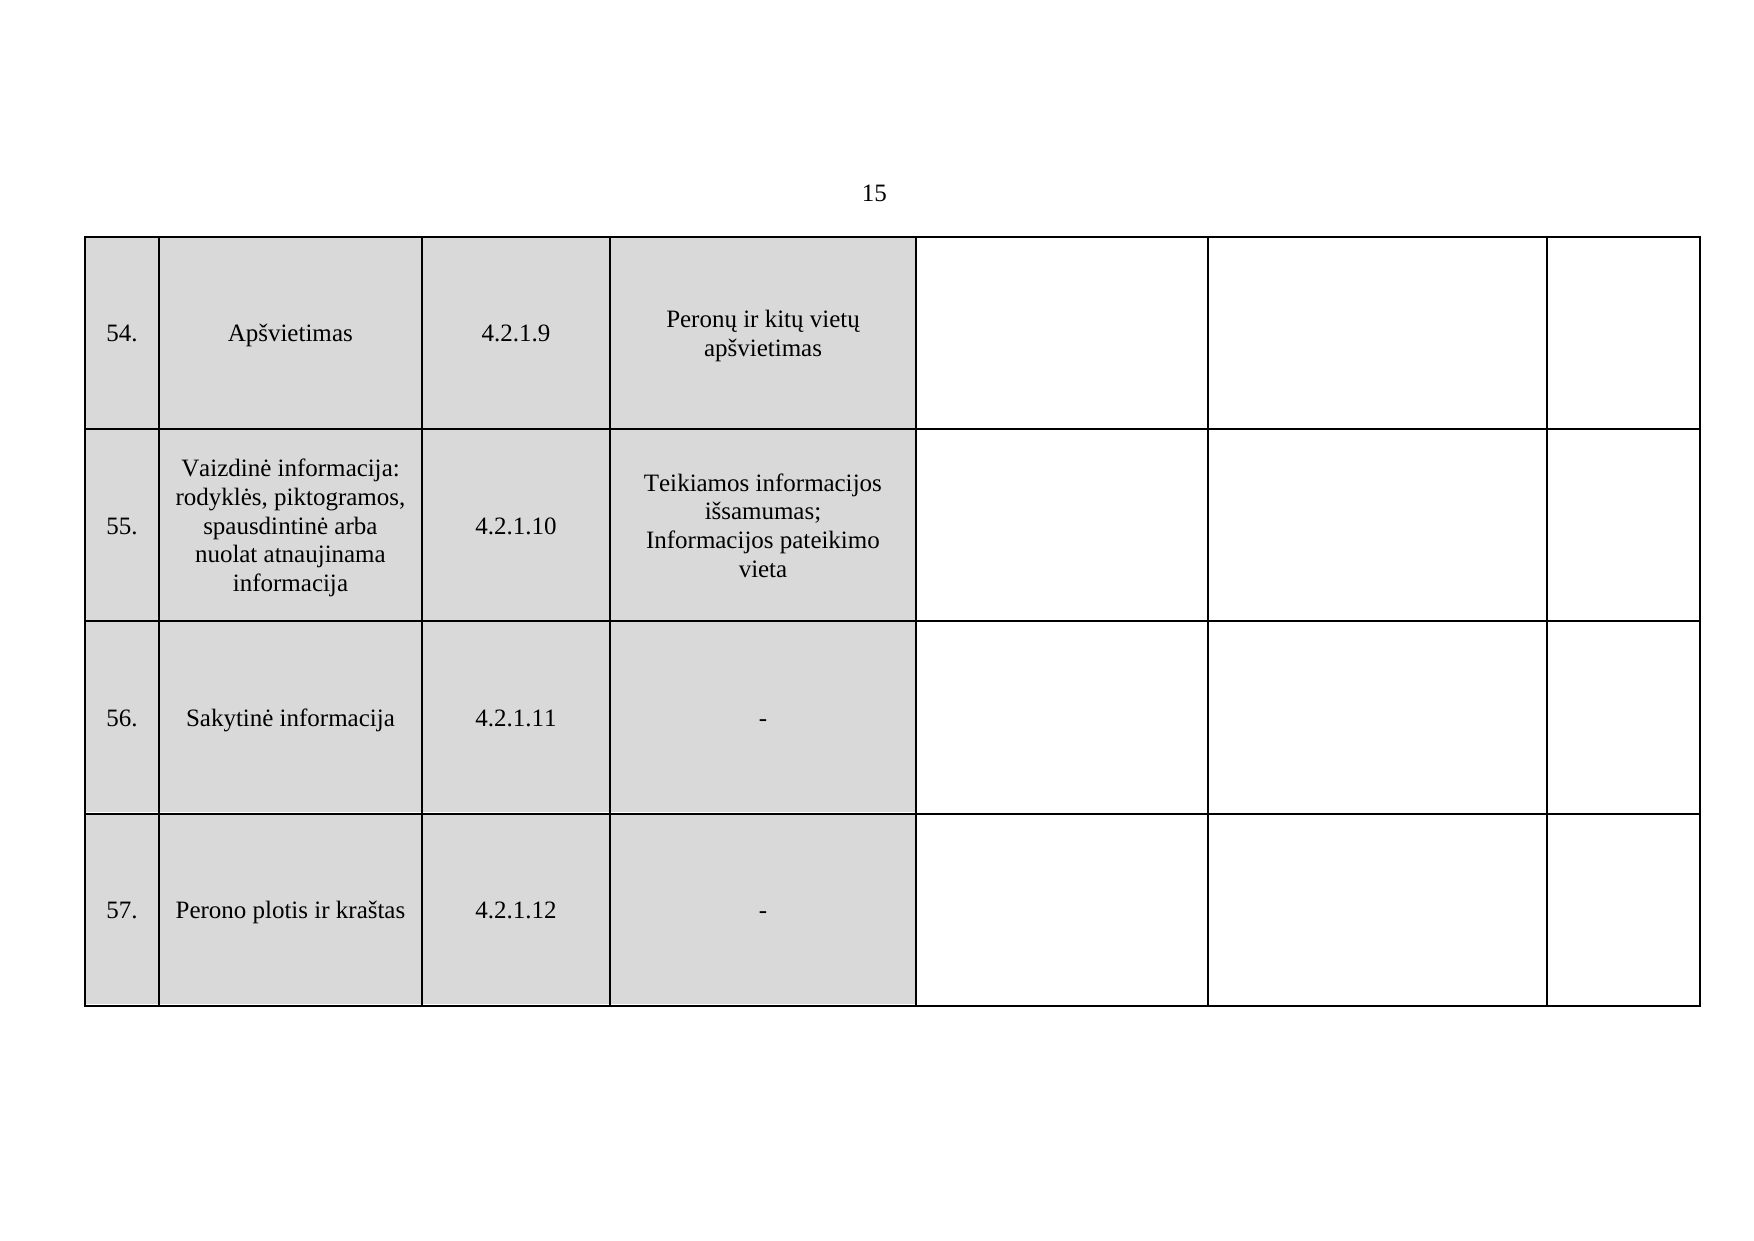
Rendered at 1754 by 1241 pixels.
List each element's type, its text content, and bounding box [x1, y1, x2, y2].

table_cell [1548, 622, 1699, 812]
table_cell [917, 622, 1207, 812]
table_cell 57. [86, 815, 158, 1004]
table_cell [1209, 238, 1546, 428]
table_cell Peronų ir kitų vietų apšvietimas [611, 238, 915, 428]
table_cell [917, 430, 1207, 620]
table_cell [917, 238, 1207, 428]
table_cell [1209, 815, 1546, 1004]
table_cell 56. [86, 622, 158, 812]
table_cell Teikiamos informacijos išsamumas; Informacijos pateikimo vieta [611, 430, 915, 620]
table_cell Vaizdinė informacija: rodyklės, piktogramos, spausdintinė arba nuolat atnaujinama informacija [160, 430, 421, 620]
table_cell 54. [86, 238, 158, 428]
table_cell 55. [86, 430, 158, 620]
table_cell - [611, 622, 915, 812]
table_cell Sakytinė informacija [160, 622, 421, 812]
table_cell [1209, 430, 1546, 620]
table_cell 4.2.1.9 [423, 238, 609, 428]
table_cell [917, 815, 1207, 1004]
table_cell [1548, 430, 1699, 620]
table_cell 4.2.1.11 [423, 622, 609, 812]
table_cell [1548, 238, 1699, 428]
table_cell Apšvietimas [160, 238, 421, 428]
table_cell [1548, 815, 1699, 1004]
table_cell - [611, 815, 915, 1004]
table_cell Perono plotis ir kraštas [160, 815, 421, 1004]
table_cell 4.2.1.12 [423, 815, 609, 1004]
table_cell [1209, 622, 1546, 812]
table_cell 4.2.1.10 [423, 430, 609, 620]
